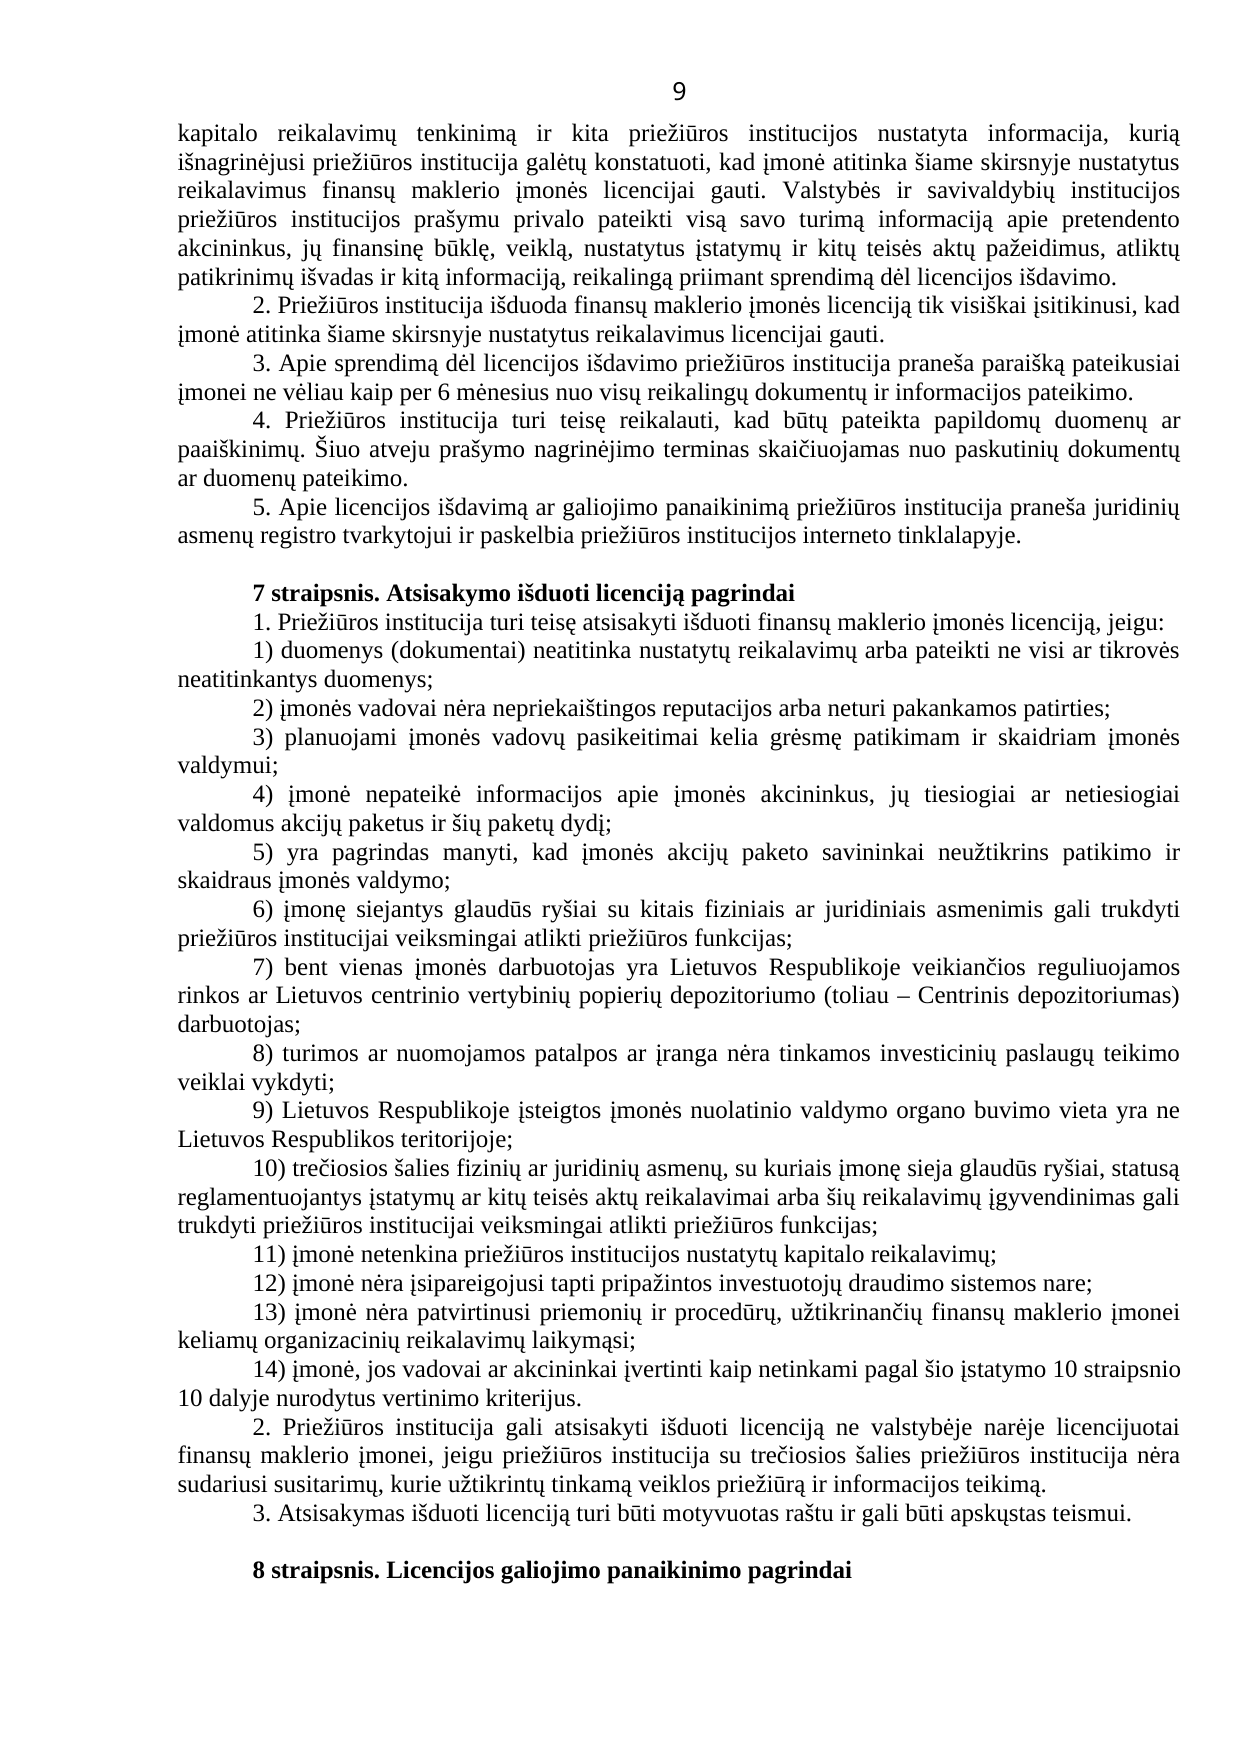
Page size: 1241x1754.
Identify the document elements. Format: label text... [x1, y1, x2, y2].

text 1) duomenys (dokumentai) neatitinka nustatytų reikalavimų arba pateikti ne visi ar tikrovės neatitinkantys duomenys; [177, 636, 1181, 693]
text 7 straipsnis. Atsisakymo išduoti licenciją pagrindai [177, 578, 1181, 607]
text 14) įmonė, jos vadovai ar akcininkai įvertinti kaip netinkami pagal šio įstatymo 10 straipsnio 10 dalyje nurodytus vertinimo kriterijus. [177, 1354, 1181, 1412]
text 2. Priežiūros institucija išduoda finansų maklerio įmonės licenciją tik visiškai įsitikinusi, kad įmonė atitinka šiame skirsnyje nustatytus reikalavimus licencijai gauti. [177, 291, 1181, 348]
text 13) įmonė nėra patvirtinusi priemonių ir procedūrų, užtikrinančių finansų maklerio įmonei keliamų organizacinių reikalavimų laikymąsi; [177, 1297, 1181, 1354]
text 12) įmonė nėra įsipareigojusi tapti pripažintos investuotojų draudimo sistemos nare; [177, 1268, 1181, 1297]
text 4. Priežiūros institucija turi teisę reikalauti, kad būtų pateikta papildomų duomenų ar paaiškinimų. Šiuo atveju prašymo nagrinėjimo terminas skaičiuojamas nuo paskutinių dokumentų ar duomenų pateikimo. [177, 406, 1181, 492]
text 10) trečiosios šalies fizinių ar juridinių asmenų, su kuriais įmonę sieja glaudūs ryšiai, statusą reglamentuojantys įstatymų ar kitų teisės aktų reikalavimai arba šių reikalavimų įgyvendinimas gali trukdyti priežiūros institucijai veiksmingai atlikti priežiūros funkcijas; [177, 1153, 1181, 1239]
text 3) planuojami įmonės vadovų pasikeitimai kelia grėsmę patikimam ir skaidriam įmonės valdymui; [177, 722, 1181, 779]
text 2) įmonės vadovai nėra nepriekaištingos reputacijos arba neturi pakankamos patirties; [177, 693, 1181, 722]
text 5) yra pagrindas manyti, kad įmonės akcijų paketo savininkai neužtikrins patikimo ir skaidraus įmonės valdymo; [177, 837, 1181, 894]
text 6) įmonę siejantys glaudūs ryšiai su kitais fiziniais ar juridiniais asmenimis gali trukdyti priežiūros institucijai veiksmingai atlikti priežiūros funkcijas; [177, 894, 1181, 952]
text 4) įmonė nepateikė informacijos apie įmonės akcininkus, jų tiesiogiai ar netiesiogiai valdomus akcijų paketus ir šių paketų dydį; [177, 779, 1181, 837]
text 8 straipsnis. Licencijos galiojimo panaikinimo pagrindai [177, 1556, 1181, 1584]
text kapitalo reikalavimų tenkinimą ir kita priežiūros institucijos nustatyta informacija, kurią išnagrinėjusi priežiūros institucija galėtų konstatuoti, kad įmonė atitinka šiame skirsnyje nustatytus reikalavimus finansų maklerio įmonės licencijai gauti. Valstybės ir savivaldybių institucijos priežiūros institucijos prašymu privalo pateikti visą savo turimą informaciją apie pretendento akcininkus, jų finansinę būklę, veiklą, nustatytus įstatymų ir kitų teisės aktų pažeidimus, atliktų patikrinimų išvadas ir kitą informaciją, reikalingą priimant sprendimą dėl licencijos išdavimo. [177, 118, 1181, 291]
text 7) bent vienas įmonės darbuotojas yra Lietuvos Respublikoje veikiančios reguliuojamos rinkos ar Lietuvos centrinio vertybinių popierių depozitoriumo (toliau – Centrinis depozitoriumas) darbuotojas; [177, 952, 1181, 1038]
text 2. Priežiūros institucija gali atsisakyti išduoti licenciją ne valstybėje narėje licencijuotai finansų maklerio įmonei, jeigu priežiūros institucija su trečiosios šalies priežiūros institucija nėra sudariusi susitarimų, kurie užtikrintų tinkamą veiklos priežiūrą ir informacijos teikimą. [177, 1412, 1181, 1498]
text 8) turimos ar nuomojamos patalpos ar įranga nėra tinkamos investicinių paslaugų teikimo veiklai vykdyti; [177, 1038, 1181, 1096]
text 5. Apie licencijos išdavimą ar galiojimo panaikinimą priežiūros institucija praneša juridinių asmenų registro tvarkytojui ir paskelbia priežiūros institucijos interneto tinklalapyje. [177, 492, 1181, 549]
text 3. Atsisakymas išduoti licenciją turi būti motyvuotas raštu ir gali būti apskųstas teismui. [177, 1498, 1181, 1527]
text 1. Priežiūros institucija turi teisę atsisakyti išduoti finansų maklerio įmonės licenciją, jeigu: [177, 607, 1181, 636]
text 9) Lietuvos Respublikoje įsteigtos įmonės nuolatinio valdymo organo buvimo vieta yra ne Lietuvos Respublikos teritorijoje; [177, 1096, 1181, 1153]
text 11) įmonė netenkina priežiūros institucijos nustatytų kapitalo reikalavimų; [177, 1239, 1181, 1268]
text 3. Apie sprendimą dėl licencijos išdavimo priežiūros institucija praneša paraišką pateikusiai įmonei ne vėliau kaip per 6 mėnesius nuo visų reikalingų dokumentų ir informacijos pateikimo. [177, 348, 1181, 406]
